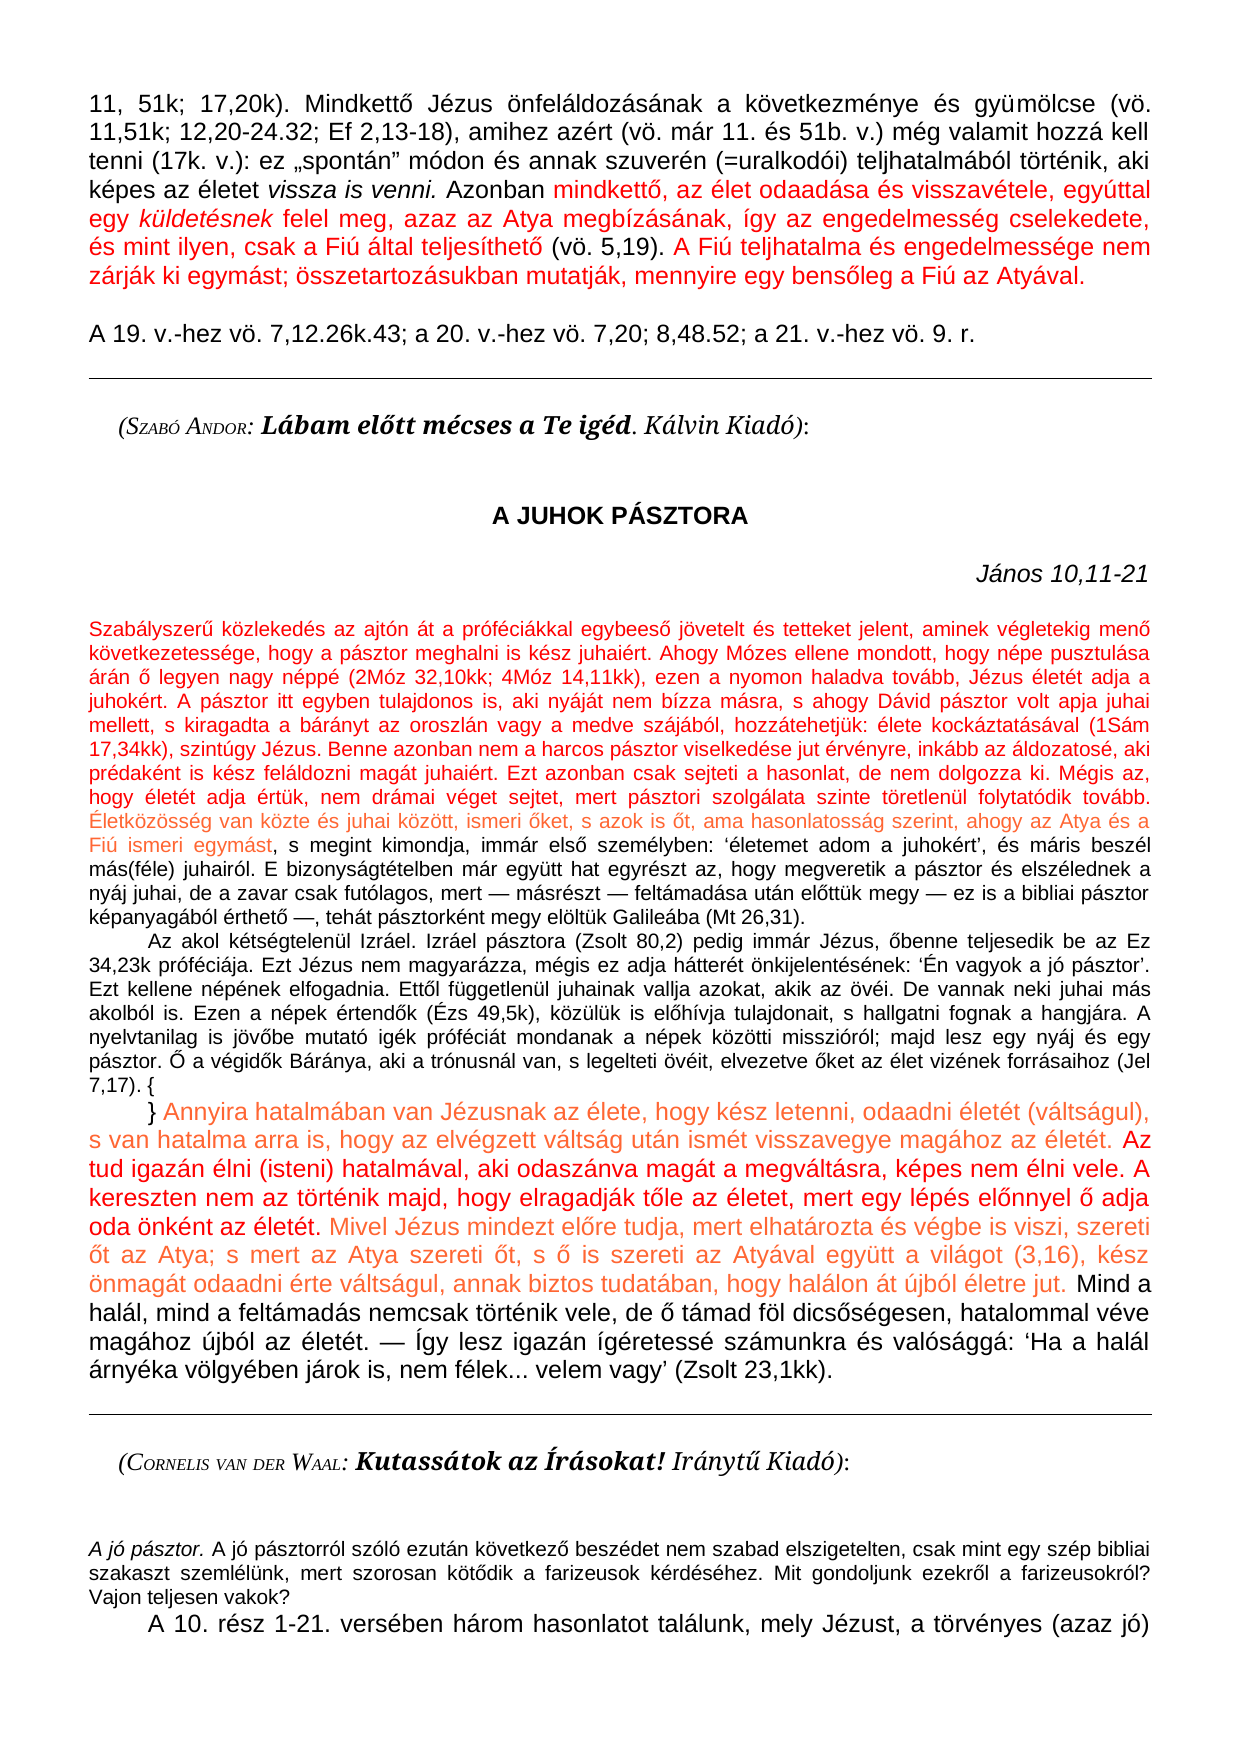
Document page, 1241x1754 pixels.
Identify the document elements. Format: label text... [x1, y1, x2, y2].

text (Cornelis van der Waal: Kutassátok az Írásokat! Iránytű Kiadó): [88, 1415, 1152, 1507]
text 11, 51k; 17,20k). Mindkettő Jézus önfeláldozásának a következménye és gyümölcse (vö. 11,51k; 12,20-24.32; Ef 2,13-18), amihez azért (vö. már 11. és 51b. v.) még valamit hozzá kell tenni (17k. v.): ez „spontán” módon és annak szuverén (=uralkodói) teljhatalmából történik, aki képes az életet vissza is venni. Azonban mindkettő, az élet odaadása és visszavétele, egyúttal egy küldetésnek felel meg, azaz az Atya megbízásának, így az engedelmesség cselekedete, és mint ilyen, csak a Fiú által teljesíthető (vö. 5,19). A Fiú teljhatalma és engedelmessége nem zárják ki egymást; összetartozásukban mutatják, mennyire egy bensőleg a Fiú az Atyával. [88, 88, 1152, 290]
text } Annyira hatalmában van Jézusnak az élete, hogy kész letenni, odaadni életét (váltságul), s van hatalma arra is, hogy az elvégzett váltság után ismét visszavegye magához az életét. Az tud igazán élni (isteni) hatalmával, aki odaszánva magát a megváltásra, képes nem élni vele. A kereszten nem az történik majd, hogy elragadják tőle az életet, mert egy lépés előnnyel ő adja oda önként az életét. Mivel Jézus mindezt előre tudja, mert elhatározta és végbe is viszi, szereti őt az Atya; s mert az Atya szereti őt, s ő is szereti az Atyával együtt a világot (3,16), kész önmagát odaadni érte váltságul, annak biztos tudatában, hogy halálon át újból életre jut. Mind a halál, mind a feltámadás nemcsak történik vele, de ő támad föl dicsőségesen, hatalommal véve magához újból az életét. — Így lesz igazán ígéretessé számunkra és valósággá: ‘Ha a halál árnyéka völgyében járok is, nem félek... velem vagy’ (Zsolt 23,1kk). [88, 1097, 1152, 1384]
text Az akol kétségtelenül Izráel. Izráel pásztora (Zsolt 80,2) pedig immár Jézus, őbenne teljesedik be az Ez 34,23k próféciája. Ezt Jézus nem magyarázza, mégis ez adja hátterét önkijelentésének: ‘Én vagyok a jó pásztor’. Ezt kellene népének elfogadnia. Ettől függetlenül juhainak vallja azokat, akik az övéi. De vannak neki juhai más akolból is. Ezen a népek értendők (Ézs 49,5k), közülük is előhívja tulajdonait, s hallgatni fognak a hangjára. A nyelvtanilag is jövőbe mutató igék próféciát mondanak a népek közötti misszióról; majd lesz egy nyáj és egy pásztor. Ő a végidők Báránya, aki a trónusnál van, s legelteti övéit, elvezetve őket az élet vizének forrásaihoz (Jel 7,17). { [88, 929, 1152, 1097]
text János 10,11-21 [88, 559, 1152, 588]
text A jó pásztor. A jó pásztorról szóló ezután következő beszédet nem szabad elszigetelten, csak mint egy szép bibliai szakaszt szemlélünk, mert szorosan kötődik a farizeusok kérdéséhez. Mit gondoljunk ezekről a farizeusokról? Vajon teljesen vakok? [88, 1537, 1152, 1609]
text A JUHOK PÁSZTORA [88, 501, 1152, 530]
text A 10. rész 1-21. versében három hasonlatot találunk, mely Jézust, a törvényes (azaz jó) [88, 1609, 1152, 1638]
text A 19. v.-hez vö. 7,12.26k.43; a 20. v.-hez vö. 7,20; 8,48.52; a 21. v.-hez vö. 9. r. [88, 319, 1152, 348]
text Szabályszerű közlekedés az ajtón át a próféciákkal egybeeső jövetelt és tetteket jelent, aminek végletekig menő következetessége, hogy a pásztor meghalni is kész juhaiért. Ahogy Mózes ellene mondott, hogy népe pusztulása árán ő legyen nagy néppé (2Móz 32,10kk; 4Móz 14,11kk), ezen a nyomon haladva tovább, Jézus életét adja a juhokért. A pásztor itt egyben tulajdonos is, aki nyáját nem bízza másra, s ahogy Dávid pásztor volt apja juhai mellett, s kiragadta a bárányt az oroszlán vagy a medve szájából, hozzátehetjük: élete kockáztatásával (1Sám 17,34kk), szintúgy Jézus. Benne azonban nem a harcos pásztor viselkedése jut érvényre, inkább az áldozatosé, aki prédaként is kész feláldozni magát juhaiért. Ezt azonban csak sejteti a hasonlat, de nem dolgozza ki. Mégis az, hogy életét adja értük, nem drámai véget sejtet, mert pásztori szolgálata szinte töretlenül folytatódik tovább. Életközösség van közte és juhai között, ismeri őket, s azok is őt, ama hasonlatosság szerint, ahogy az Atya és a Fiú ismeri egymást, s megint kimondja, immár első személyben: ‘életemet adom a juhokért’, és máris beszél más(féle) juhairól. E bizonyságtételben már együtt hat egyrészt az, hogy megveretik a pásztor és elszélednek a nyáj juhai, de a zavar csak futólagos, mert — másrészt — feltámadása után előttük megy — ez is a bibliai pásztor képanyagából érthető —, tehát pásztorként megy elöltük Galileába (Mt 26,31). [88, 617, 1152, 929]
text (Szabó Andor: Lábam előtt mécses a Te igéd. Kálvin Kiadó): [88, 379, 1152, 471]
